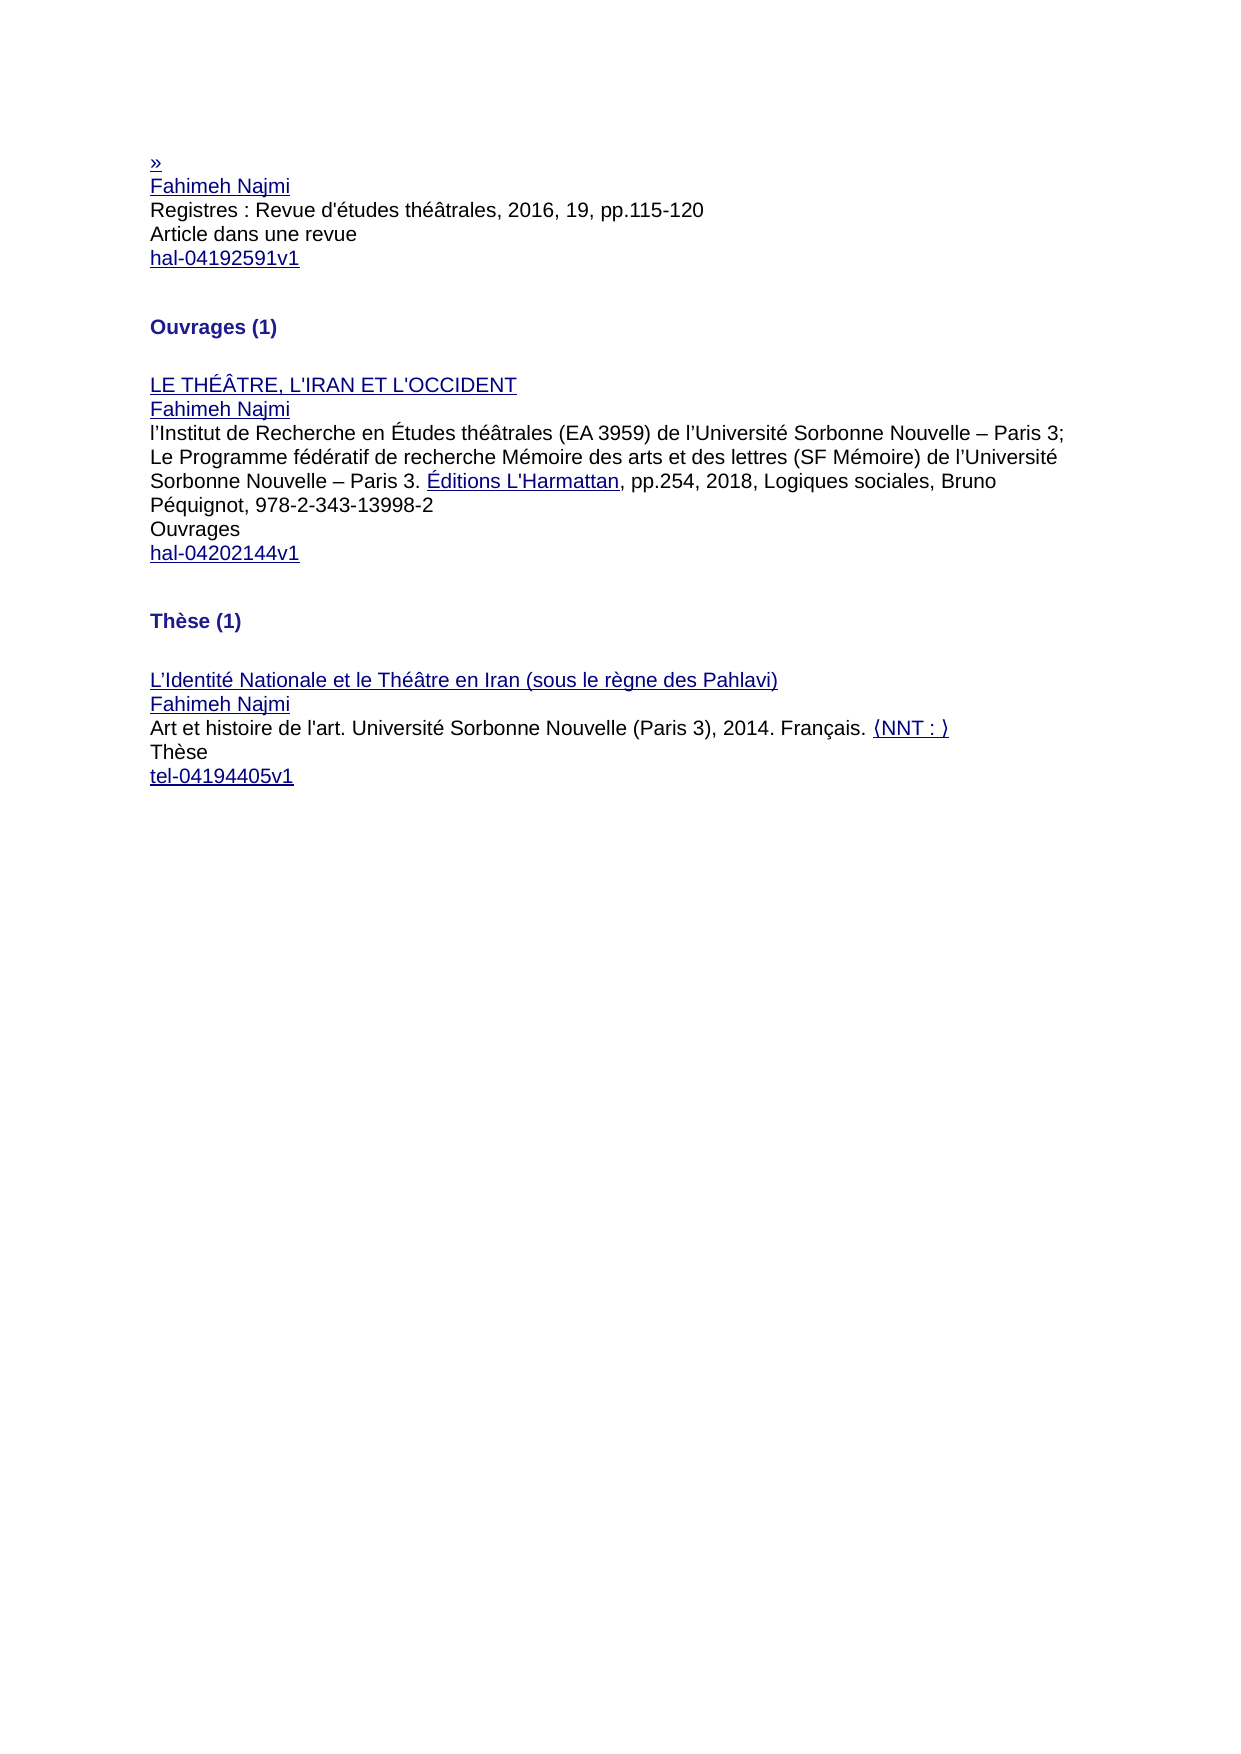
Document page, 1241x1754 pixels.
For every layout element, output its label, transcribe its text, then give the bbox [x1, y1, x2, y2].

subtitle Thèse (1) [150, 609, 1090, 633]
table_cell « À cause des morts, on a trouvé refuge au cimetière; le Ta‘zieh dans la littérature de fiction iranienne » Fahimeh Najmi Registres : Revue d'études théâtrales, 2016, 19, pp.115-120 Article dans une revue hal-04192591v1 [150, 150, 1090, 270]
table_header L’Identité Nationale et le Théâtre en Iran (sous le règne des Pahlavi) Fahimeh Najmi Art et histoire de l'art. Université Sorbonne Nouvelle (Paris 3), 2014. Français. ⟨NNT : ⟩ Thèse tel-04194405v1 [150, 668, 1090, 787]
table_header LE THÉÂTRE, L'IRAN ET L'OCCIDENT Fahimeh Najmi l’Institut de Recherche en Études théâtrales (EA 3959) de l’Université Sorbonne Nouvelle – Paris 3; Le Programme fédératif de recherche Mémoire des arts et des lettres (SF Mémoire) de l’Université Sorbonne Nouvelle – Paris 3. Éditions L'Harmattan, pp.254, 2018, Logiques sociales, Bruno Péquignot, 978-2-343-13998-2 Ouvrages hal-04202144v1 [150, 373, 1090, 564]
subtitle Ouvrages (1) [150, 314, 1090, 338]
